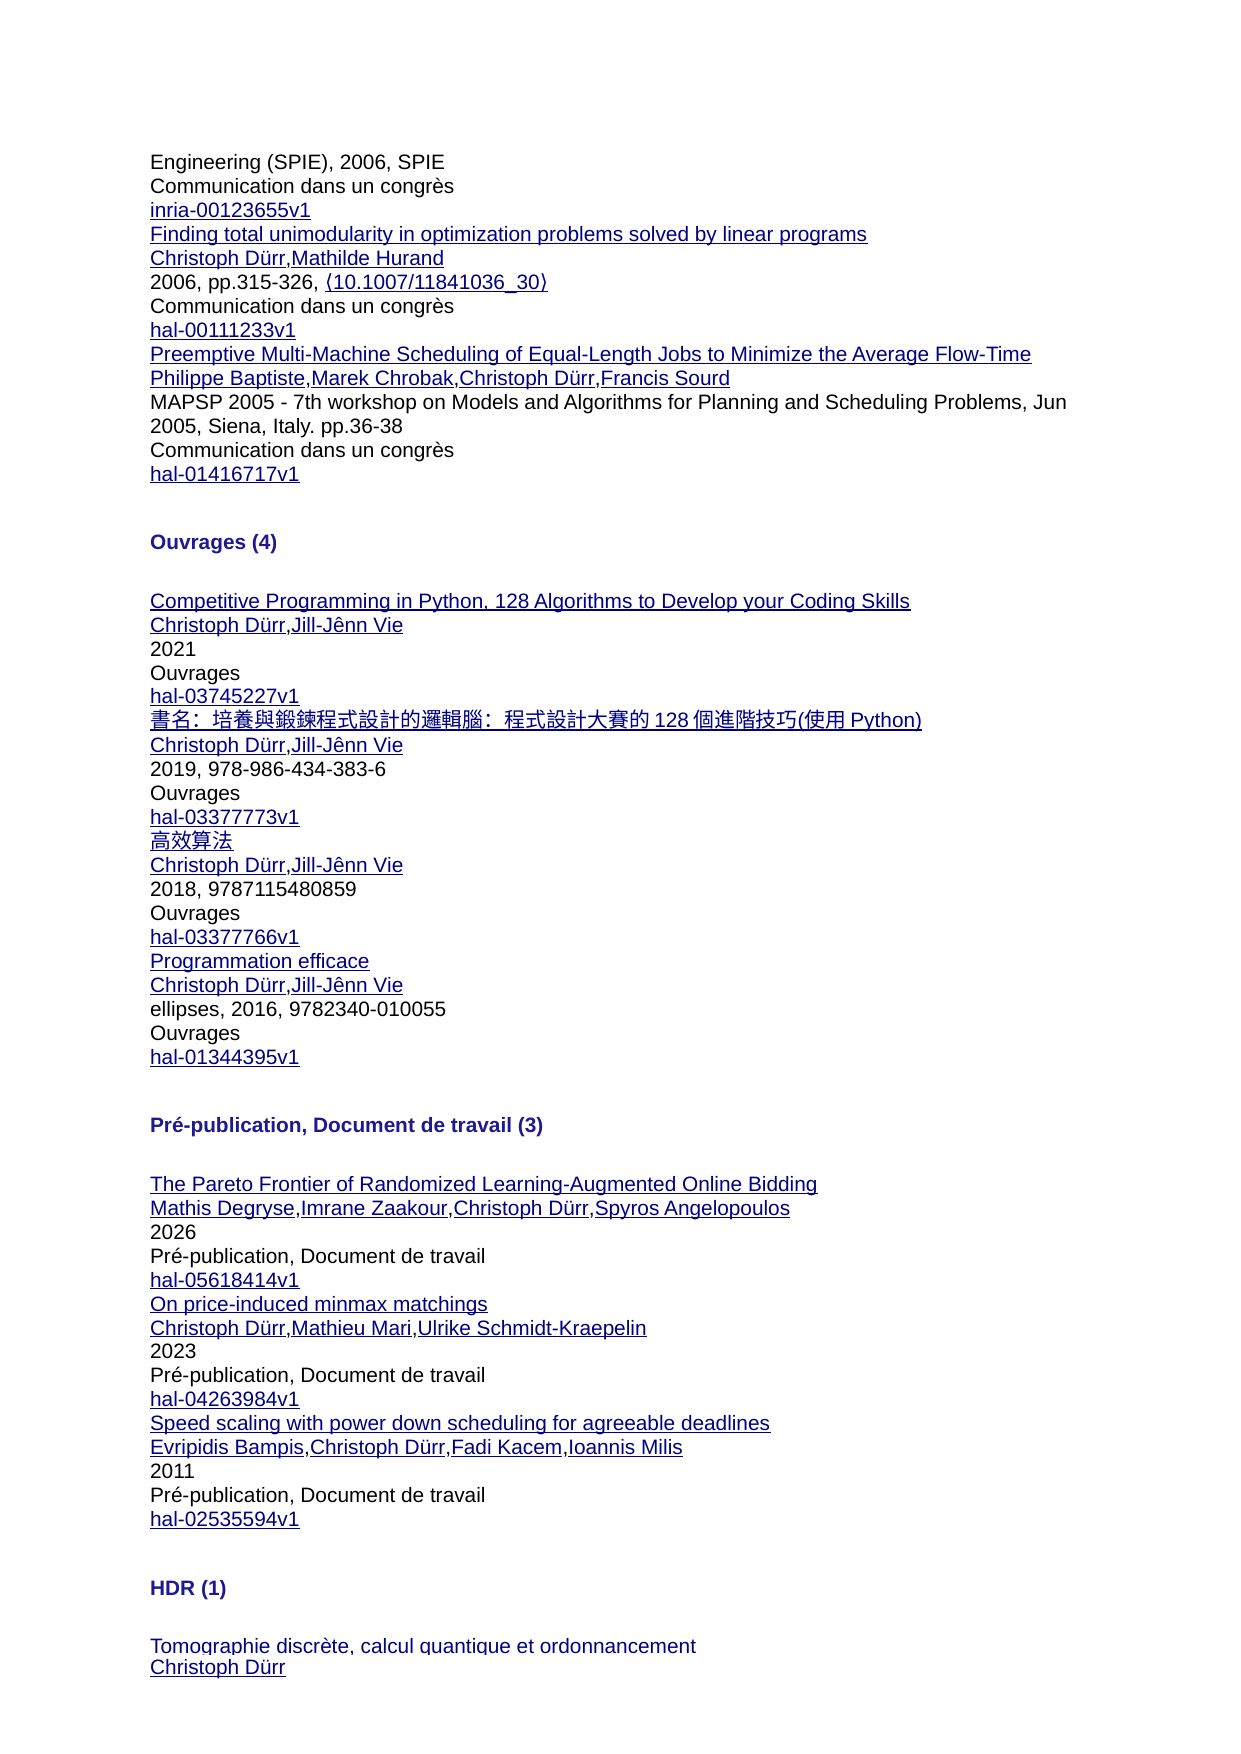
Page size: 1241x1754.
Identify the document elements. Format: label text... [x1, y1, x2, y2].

table_cell 書名：培養與鍛鍊程式設計的邏輯腦：程式設計大賽的128個進階技巧(使用Python) Christoph Dürr,Jill-Jênn Vie 2019, 978-986-434-383-6 Ouvrages hal-03377773v1 [150, 708, 1090, 829]
table_cell Speed scaling with power down scheduling for agreeable deadlines Evripidis Bampis,Christoph Dürr,Fadi Kacem,Ioannis Milis 2011 Pré-publication, Document de travail hal-02535594v1 [150, 1411, 1090, 1531]
table_cell Quantum Query Complexity in Computational Geometry Abhinav Bahadur,Christoph Dürr,Raghav Kulkarni,Thibault Lafaye Conference on Quantum Information and Computation IV by The International Society for Optical Engineering (SPIE), 2006, SPIE Communication dans un congrès inria-00123655v1 [150, 150, 1090, 222]
table_header Competitive Programming in Python, 128 Algorithms to Develop your Coding Skills Christoph Dürr,Jill-Jênn Vie 2021 Ouvrages hal-03745227v1 [150, 589, 1090, 708]
subtitle Ouvrages (4) [150, 530, 1090, 554]
table_cell Finding total unimodularity in optimization problems solved by linear programs Christoph Dürr,Mathilde Hurand 2006, pp.315-326, ⟨10.1007/11841036_30⟩ Communication dans un congrès hal-00111233v1 [150, 222, 1090, 342]
table_cell Programmation efficace Christoph Dürr,Jill-Jênn Vie ellipses, 2016, 9782340-010055 Ouvrages hal-01344395v1 [150, 949, 1090, 1068]
table_cell On price-induced minmax matchings Christoph Dürr,Mathieu Mari,Ulrike Schmidt-Kraepelin 2023 Pré-publication, Document de travail hal-04263984v1 [150, 1291, 1090, 1411]
subtitle Pré-publication, Document de travail (3) [150, 1113, 1090, 1137]
table_header The Pareto Frontier of Randomized Learning-Augmented Online Bidding Mathis Degryse,Imrane Zaakour,Christoph Dürr,Spyros Angelopoulos 2026 Pré-publication, Document de travail hal-05618414v1 [150, 1172, 1090, 1291]
table_header Tomographie discrète, calcul quantique et ordonnancement Christoph Dürr [150, 1634, 1090, 1679]
subtitle HDR (1) [150, 1576, 1090, 1600]
table_cell 高效算法 Christoph Dürr,Jill-Jênn Vie 2018, 9787115480859 Ouvrages hal-03377766v1 [150, 829, 1090, 949]
table_cell Preemptive Multi-Machine Scheduling of Equal-Length Jobs to Minimize the Average Flow-Time Philippe Baptiste,Marek Chrobak,Christoph Dürr,Francis Sourd MAPSP 2005 - 7th workshop on Models and Algorithms for Planning and Scheduling Problems, Jun 2005, Siena, Italy. pp.36-38 Communication dans un congrès hal-01416717v1 [150, 342, 1090, 485]
